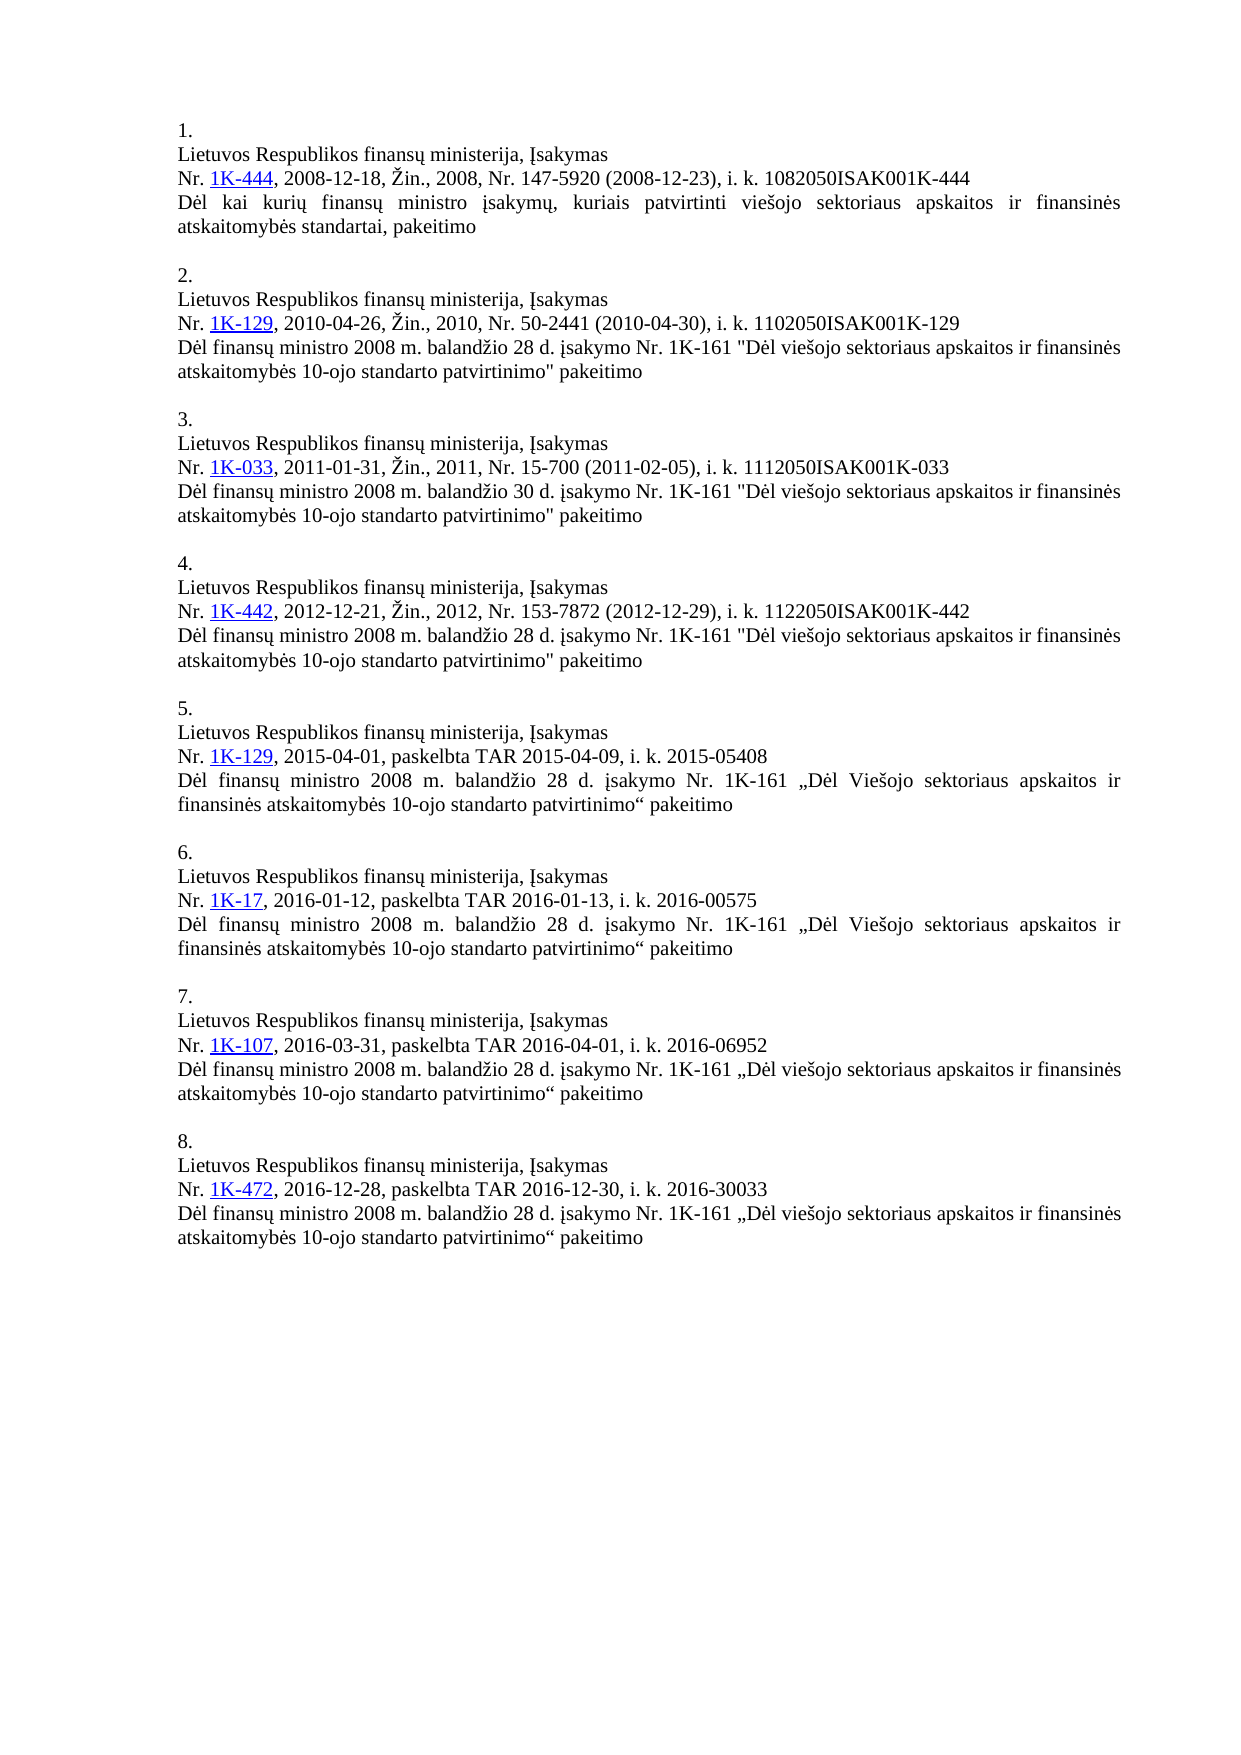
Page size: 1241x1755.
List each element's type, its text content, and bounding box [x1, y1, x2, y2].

text Nr. 1K-107, 2016-03-31, paskelbta TAR 2016-04-01, i. k. 2016-06952 [177, 1032, 1122, 1057]
text 1. [177, 118, 1122, 142]
text Nr. 1K-442, 2012-12-21, Žin., 2012, Nr. 153-7872 (2012-12-29), i. k. 1122050ISAK001K-442 [177, 599, 1122, 623]
text Nr. 1K-033, 2011-01-31, Žin., 2011, Nr. 15-700 (2011-02-05), i. k. 1112050ISAK001K-033 [177, 455, 1122, 479]
text Lietuvos Respublikos finansų ministerija, Įsakymas [177, 142, 1122, 166]
text 4. [177, 551, 1122, 575]
text 3. [177, 407, 1122, 431]
text Dėl finansų ministro 2008 m. balandžio 28 d. įsakymo Nr. 1K-161 „Dėl viešojo sektoriaus apskaitos ir finansinės atskaitomybės 10-ojo standarto patvirtinimo“ pakeitimo [177, 1201, 1122, 1249]
text 8. [177, 1129, 1122, 1153]
text Nr. 1K-444, 2008-12-18, Žin., 2008, Nr. 147-5920 (2008-12-23), i. k. 1082050ISAK001K-444 [177, 166, 1122, 190]
text Dėl finansų ministro 2008 m. balandžio 28 d. įsakymo Nr. 1K-161 „Dėl viešojo sektoriaus apskaitos ir finansinės atskaitomybės 10-ojo standarto patvirtinimo“ pakeitimo [177, 1057, 1122, 1105]
text Lietuvos Respublikos finansų ministerija, Įsakymas [177, 1153, 1122, 1177]
text 7. [177, 984, 1122, 1008]
text Nr. 1K-129, 2010-04-26, Žin., 2010, Nr. 50-2441 (2010-04-30), i. k. 1102050ISAK001K-129 [177, 311, 1122, 335]
text Dėl kai kurių finansų ministro įsakymų, kuriais patvirtinti viešojo sektoriaus apskaitos ir finansinės atskaitomybės standartai, pakeitimo [177, 190, 1122, 238]
text Lietuvos Respublikos finansų ministerija, Įsakymas [177, 431, 1122, 455]
text 2. [177, 262, 1122, 287]
text Nr. 1K-17, 2016-01-12, paskelbta TAR 2016-01-13, i. k. 2016-00575 [177, 888, 1122, 912]
text Nr. 1K-472, 2016-12-28, paskelbta TAR 2016-12-30, i. k. 2016-30033 [177, 1177, 1122, 1201]
text Lietuvos Respublikos finansų ministerija, Įsakymas [177, 720, 1122, 744]
text Dėl finansų ministro 2008 m. balandžio 28 d. įsakymo Nr. 1K-161 „Dėl Viešojo sektoriaus apskaitos ir finansinės atskaitomybės 10-ojo standarto patvirtinimo“ pakeitimo [177, 912, 1122, 960]
text Dėl finansų ministro 2008 m. balandžio 28 d. įsakymo Nr. 1K-161 "Dėl viešojo sektoriaus apskaitos ir finansinės atskaitomybės 10-ojo standarto patvirtinimo" pakeitimo [177, 335, 1122, 383]
text Lietuvos Respublikos finansų ministerija, Įsakymas [177, 864, 1122, 888]
text Dėl finansų ministro 2008 m. balandžio 28 d. įsakymo Nr. 1K-161 „Dėl Viešojo sektoriaus apskaitos ir finansinės atskaitomybės 10-ojo standarto patvirtinimo“ pakeitimo [177, 768, 1122, 816]
text 5. [177, 696, 1122, 720]
text Nr. 1K-129, 2015-04-01, paskelbta TAR 2015-04-09, i. k. 2015-05408 [177, 744, 1122, 768]
text Lietuvos Respublikos finansų ministerija, Įsakymas [177, 287, 1122, 311]
text Lietuvos Respublikos finansų ministerija, Įsakymas [177, 575, 1122, 599]
text Lietuvos Respublikos finansų ministerija, Įsakymas [177, 1008, 1122, 1032]
text Dėl finansų ministro 2008 m. balandžio 28 d. įsakymo Nr. 1K-161 "Dėl viešojo sektoriaus apskaitos ir finansinės atskaitomybės 10-ojo standarto patvirtinimo" pakeitimo [177, 623, 1122, 672]
text Dėl finansų ministro 2008 m. balandžio 30 d. įsakymo Nr. 1K-161 "Dėl viešojo sektoriaus apskaitos ir finansinės atskaitomybės 10-ojo standarto patvirtinimo" pakeitimo [177, 479, 1122, 527]
text 6. [177, 840, 1122, 864]
